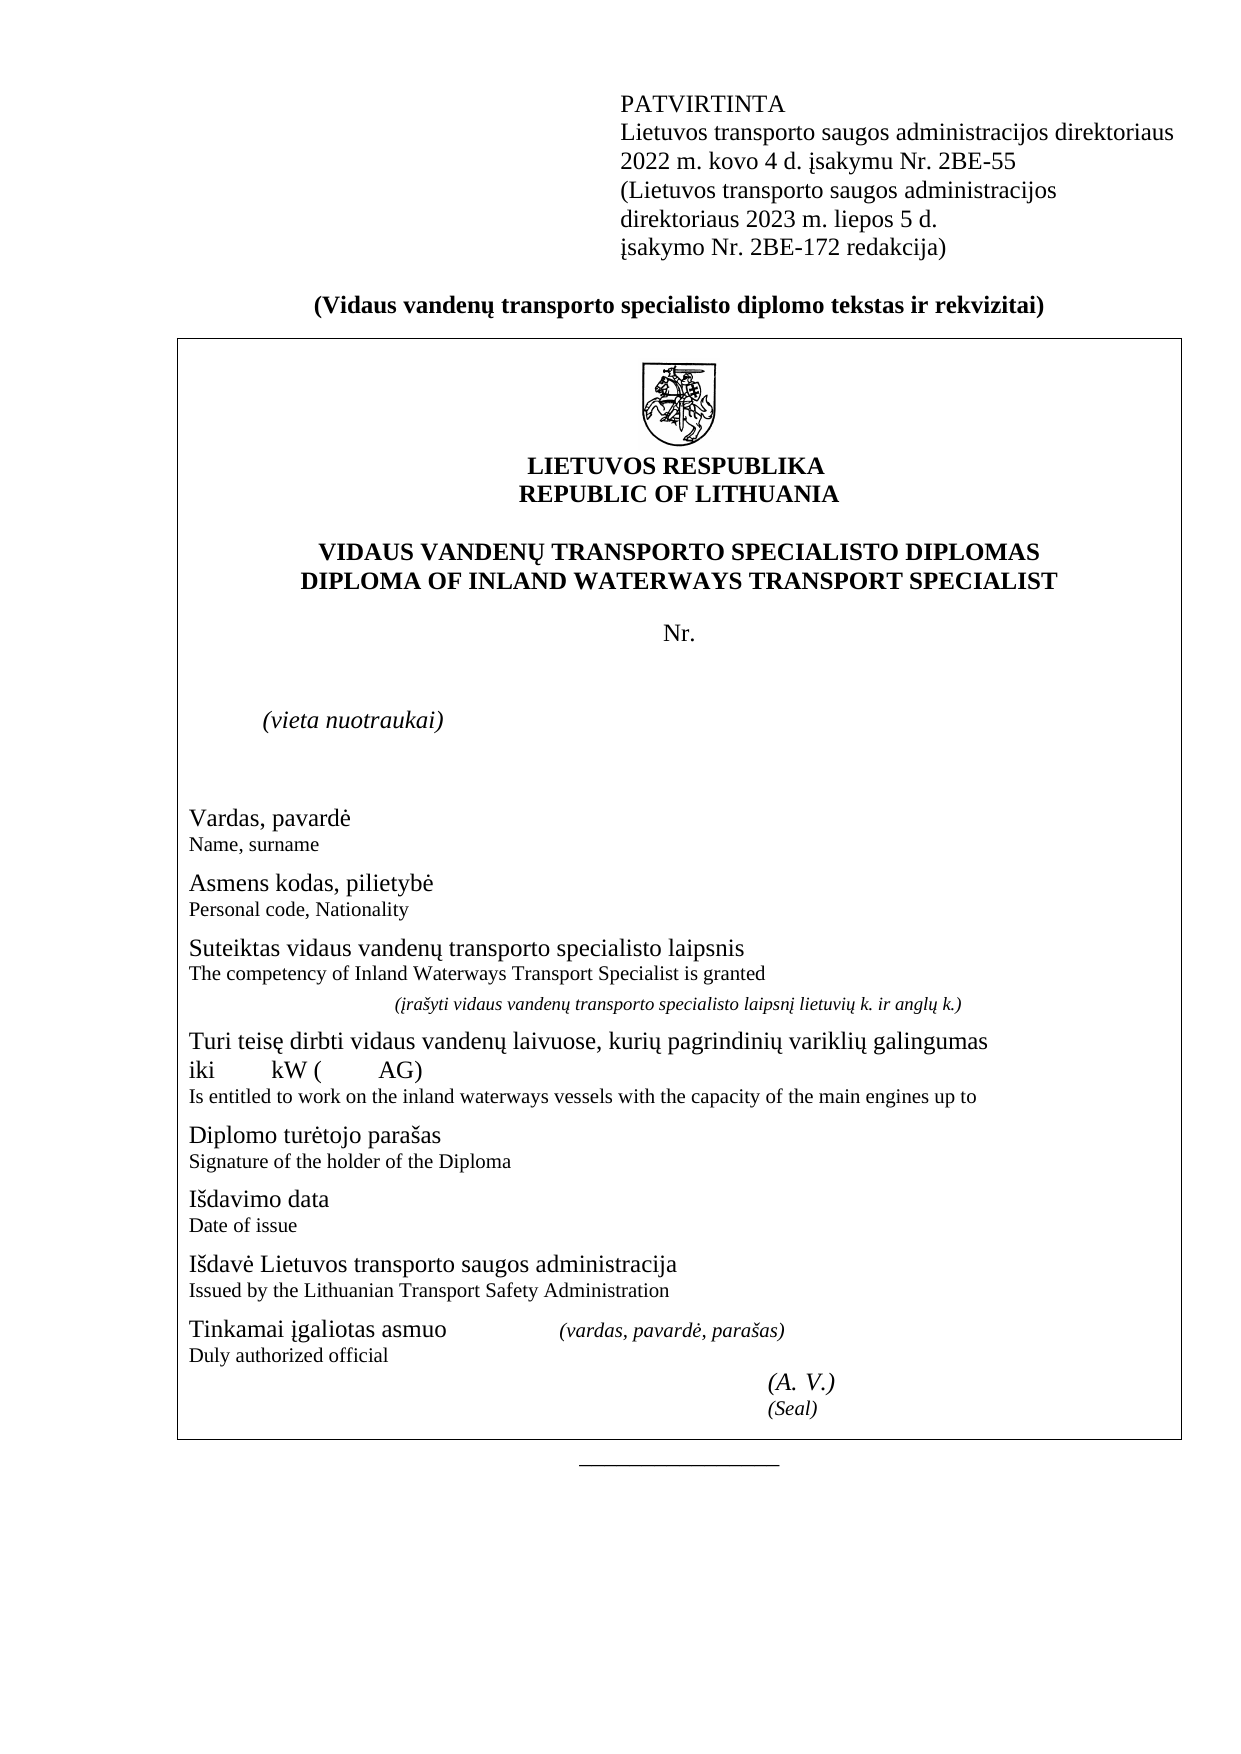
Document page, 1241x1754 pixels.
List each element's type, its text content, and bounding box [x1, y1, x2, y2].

text (Vidaus vandenų transporto specialisto diplomo tekstas ir rekvizitai) [177, 290, 1181, 319]
text ________________ [177, 1440, 1181, 1469]
table_header LIETUVOS RESPUBLIKA REPUBLIC OF LITHUANIA VIDAUS VANDENŲ TRANSPORTO SPECIALISTO DIPLOMAS DIPLOMA OF INLAND WATERWAYS TRANSPORT SPECIALIST Nr. (vieta nuotraukai) Vardas, pavardė Name, surname Asmens kodas, pilietybė Personal code, Nationality Suteiktas vidaus vandenų transporto specialisto laipsnis The competency of Inland Waterways Transport Specialist is granted (įrašyti vidaus vandenų transporto specialisto laipsnį lietuvių k. ir anglų k.) Turi teisę dirbti vidaus vandenų laivuose, kurių pagrindinių variklių galingumas iki kW ( AG) Is entitled to work on the inland waterways vessels with the capacity of the main engines up to Diplomo turėtojo parašas Signature of the holder of the Diploma Išdavimo data Date of issue Išdavė Lietuvos transporto saugos administracija Issued by the Lithuanian Transport Safety Administration Tinkamai įgaliotas asmuo (vardas, pavardė, parašas) Duly authorized official (A. V.) (Seal) [178, 339, 1181, 1439]
text PATVIRTINTA [620, 89, 1181, 117]
text (Lietuvos transporto saugos administracijos [620, 175, 1181, 204]
text Lietuvos transporto saugos administracijos direktoriaus [620, 117, 1181, 146]
text įsakymo Nr. 2BE-172 redakcija) [620, 232, 1181, 261]
text direktoriaus 2023 m. liepos 5 d. [620, 204, 1181, 232]
text 2022 m. kovo 4 d. įsakymu Nr. 2BE-55 [620, 146, 1181, 175]
